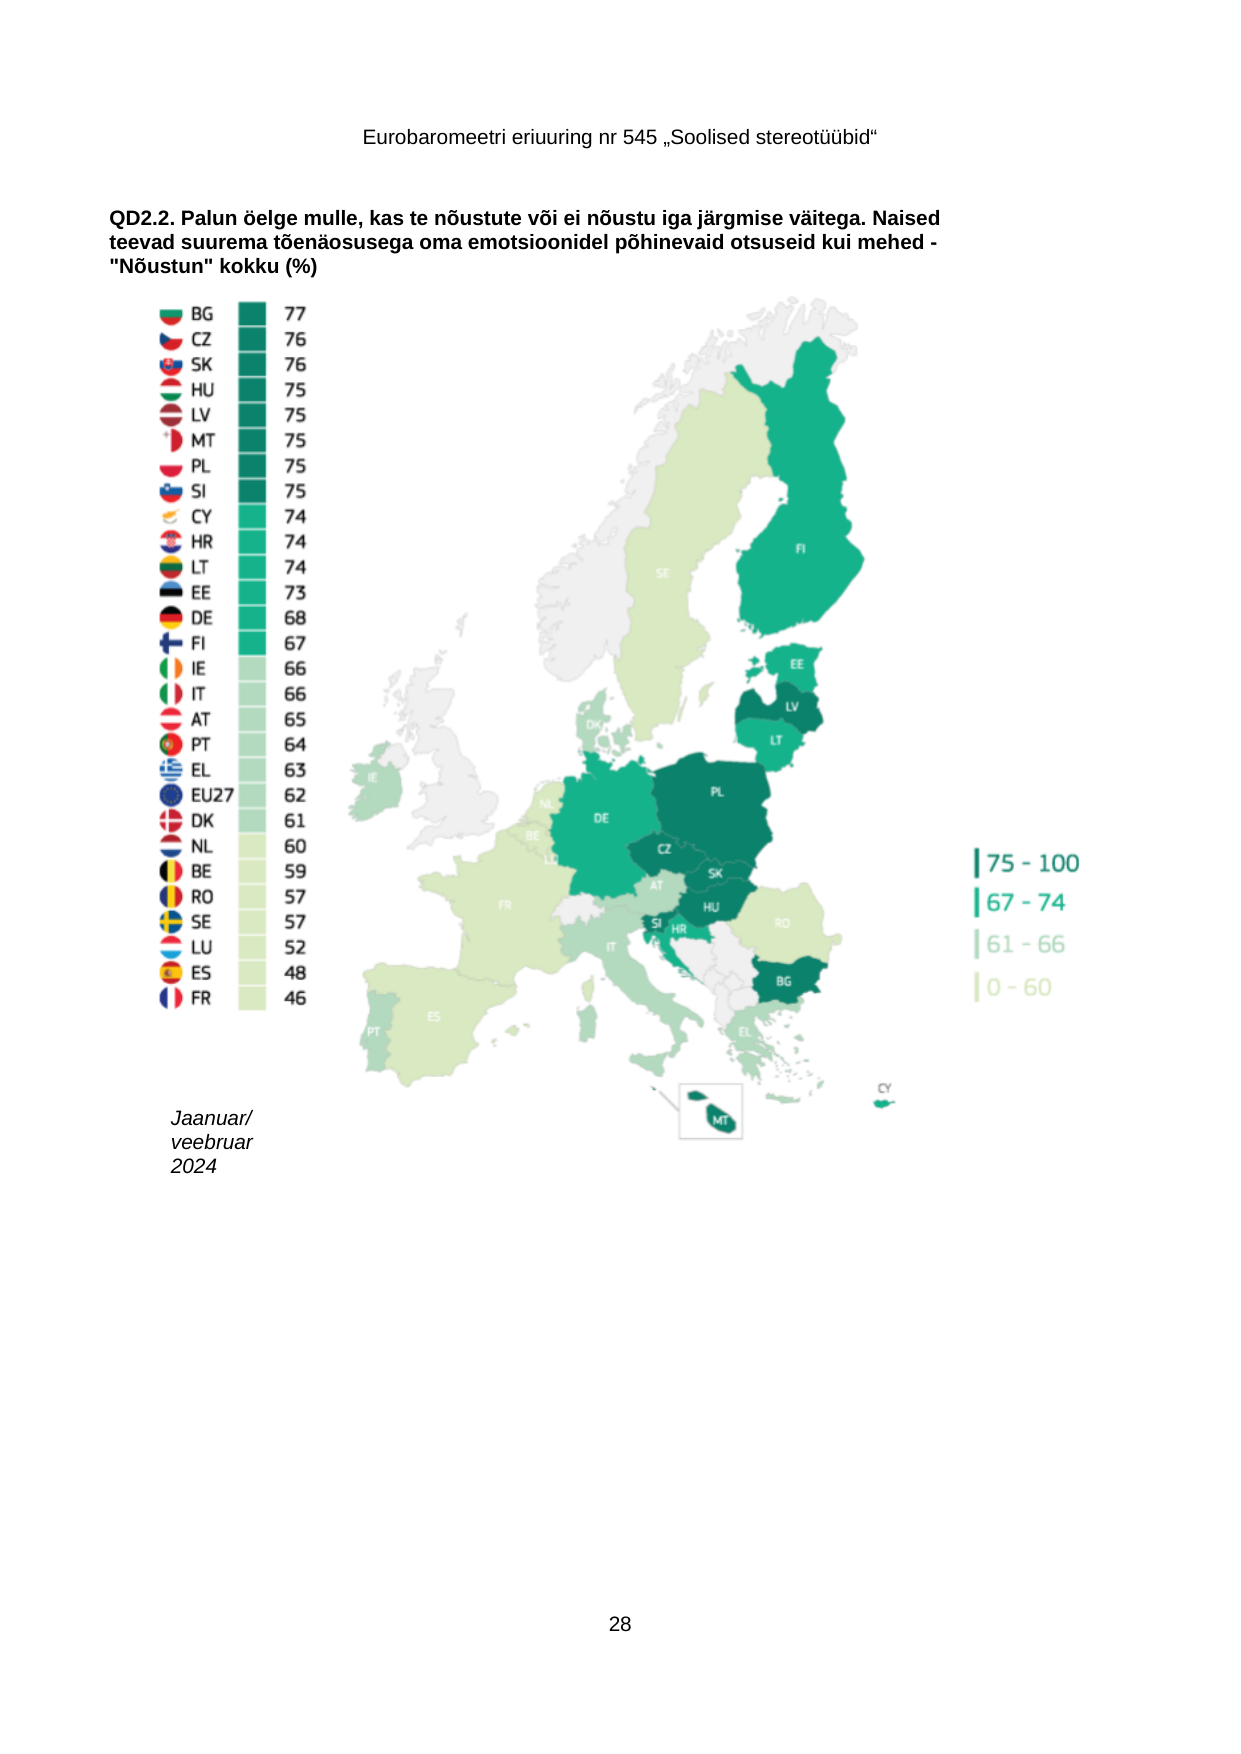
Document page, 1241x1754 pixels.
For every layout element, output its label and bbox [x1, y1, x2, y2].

picture [120, 279, 1083, 1146]
picture [207, 1139, 213, 1146]
